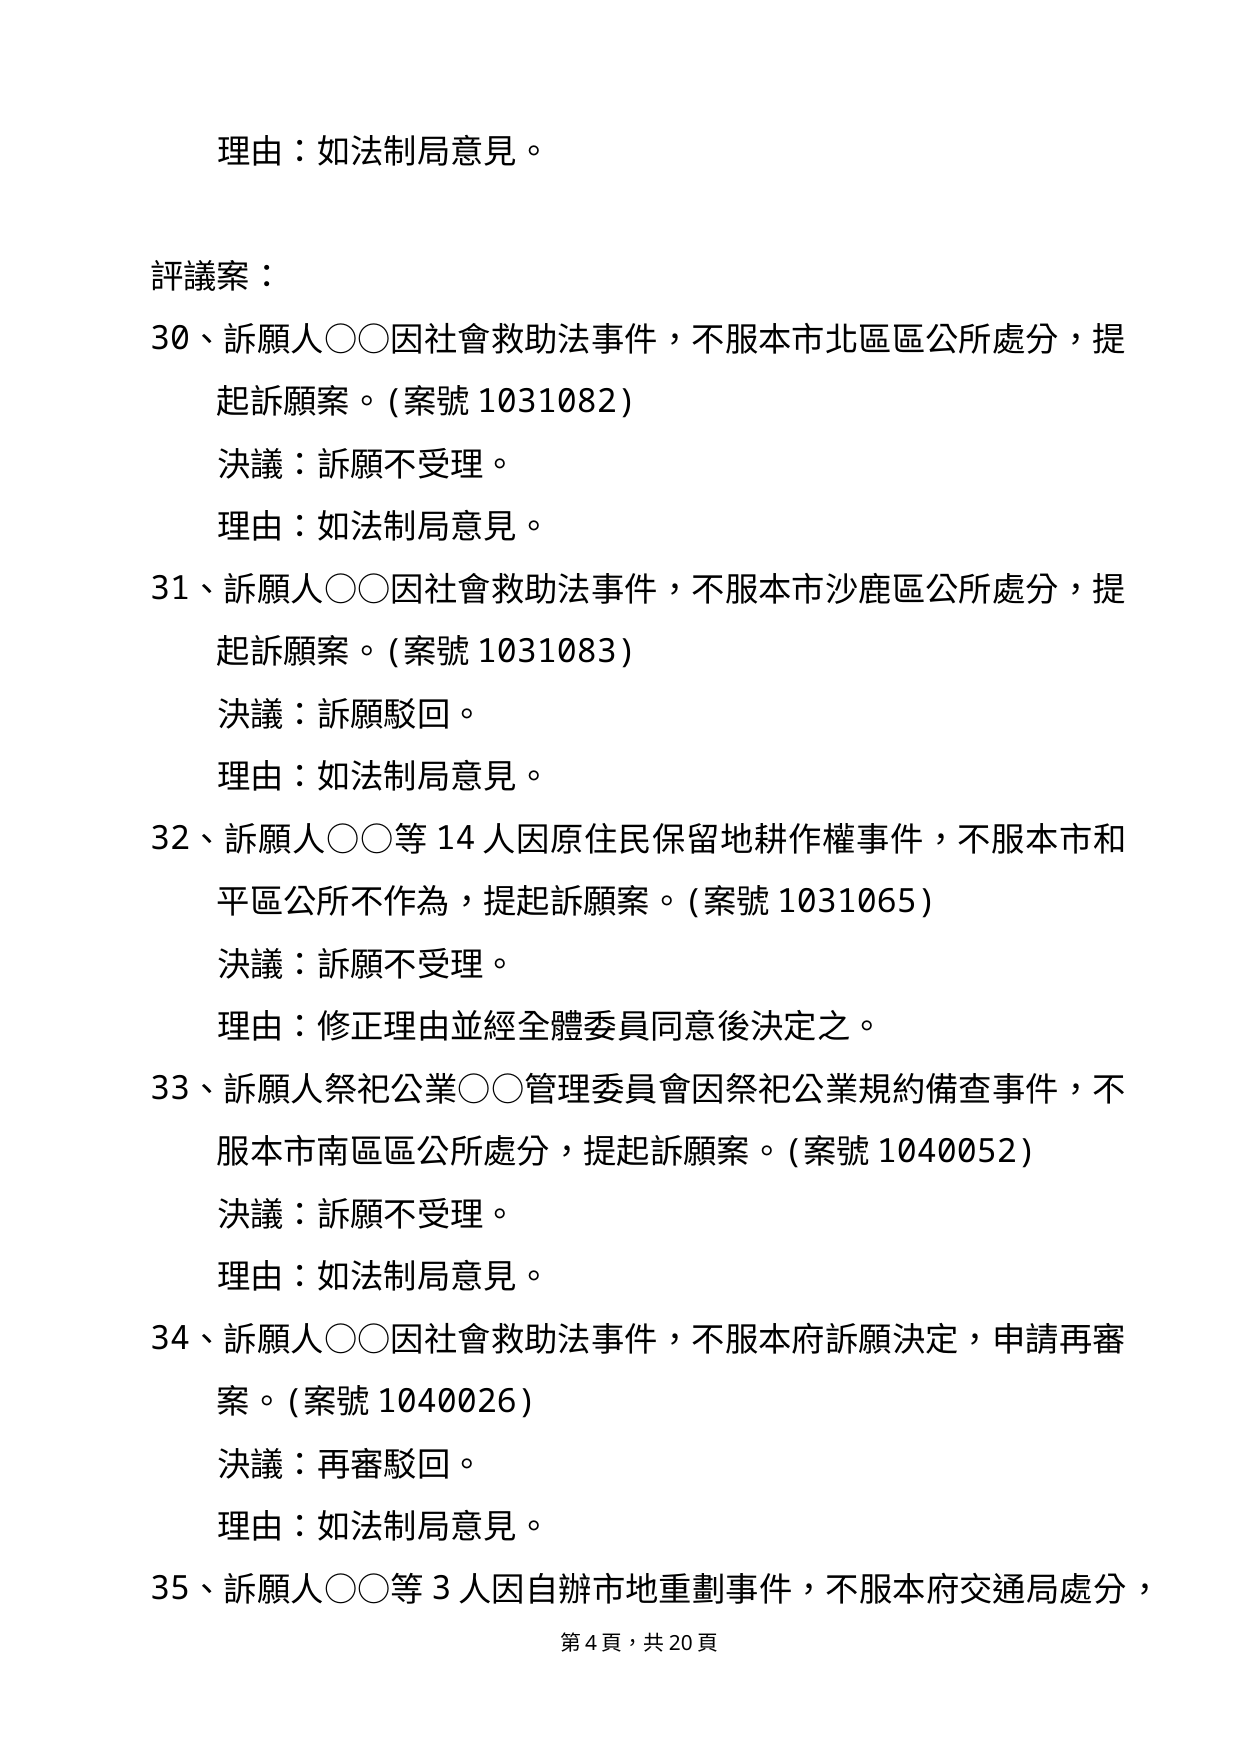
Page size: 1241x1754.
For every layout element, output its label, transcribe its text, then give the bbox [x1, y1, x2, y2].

text 理由：如法制局意見。 [217, 1233, 1128, 1295]
text 理由：修正理由並經全體委員同意後決定之。 [217, 983, 1128, 1045]
text 33、訴願人祭祀公業○○管理委員會因祭祀公業規約備查事件，不服本市南區區公所處分，提起訴願案。(案號1040052) [150, 1045, 1128, 1170]
text 31、訴願人○○因社會救助法事件，不服本市沙鹿區公所處分，提起訴願案。(案號1031083) [150, 545, 1128, 670]
text 決議：訴願不受理。 [217, 1170, 1128, 1233]
text 理由：如法制局意見。 [217, 108, 1128, 170]
text 理由：如法制局意見。 [217, 1483, 1128, 1545]
text 評議案： [150, 233, 1128, 295]
text 決議：再審駁回。 [217, 1420, 1128, 1483]
text 30、訴願人○○因社會救助法事件，不服本市北區區公所處分，提起訴願案。(案號1031082) [150, 295, 1128, 420]
text 理由：如法制局意見。 [217, 733, 1128, 795]
text 理由：如法制局意見。 [217, 483, 1128, 545]
text 34、訴願人○○因社會救助法事件，不服本府訴願決定，申請再審案。(案號1040026) [150, 1295, 1128, 1420]
text 決議：訴願不受理。 [217, 420, 1128, 483]
text 決議：訴願不受理。 [217, 920, 1128, 983]
text 35、訴願人○○等3人因自辦市地重劃事件，不服本府交通局處分，提起訴願案。(案號1031056) [150, 1545, 1128, 1608]
text 決議：訴願駁回。 [217, 670, 1128, 733]
text 32、訴願人○○等14人因原住民保留地耕作權事件，不服本市和平區公所不作為，提起訴願案。(案號1031065) [150, 795, 1128, 920]
